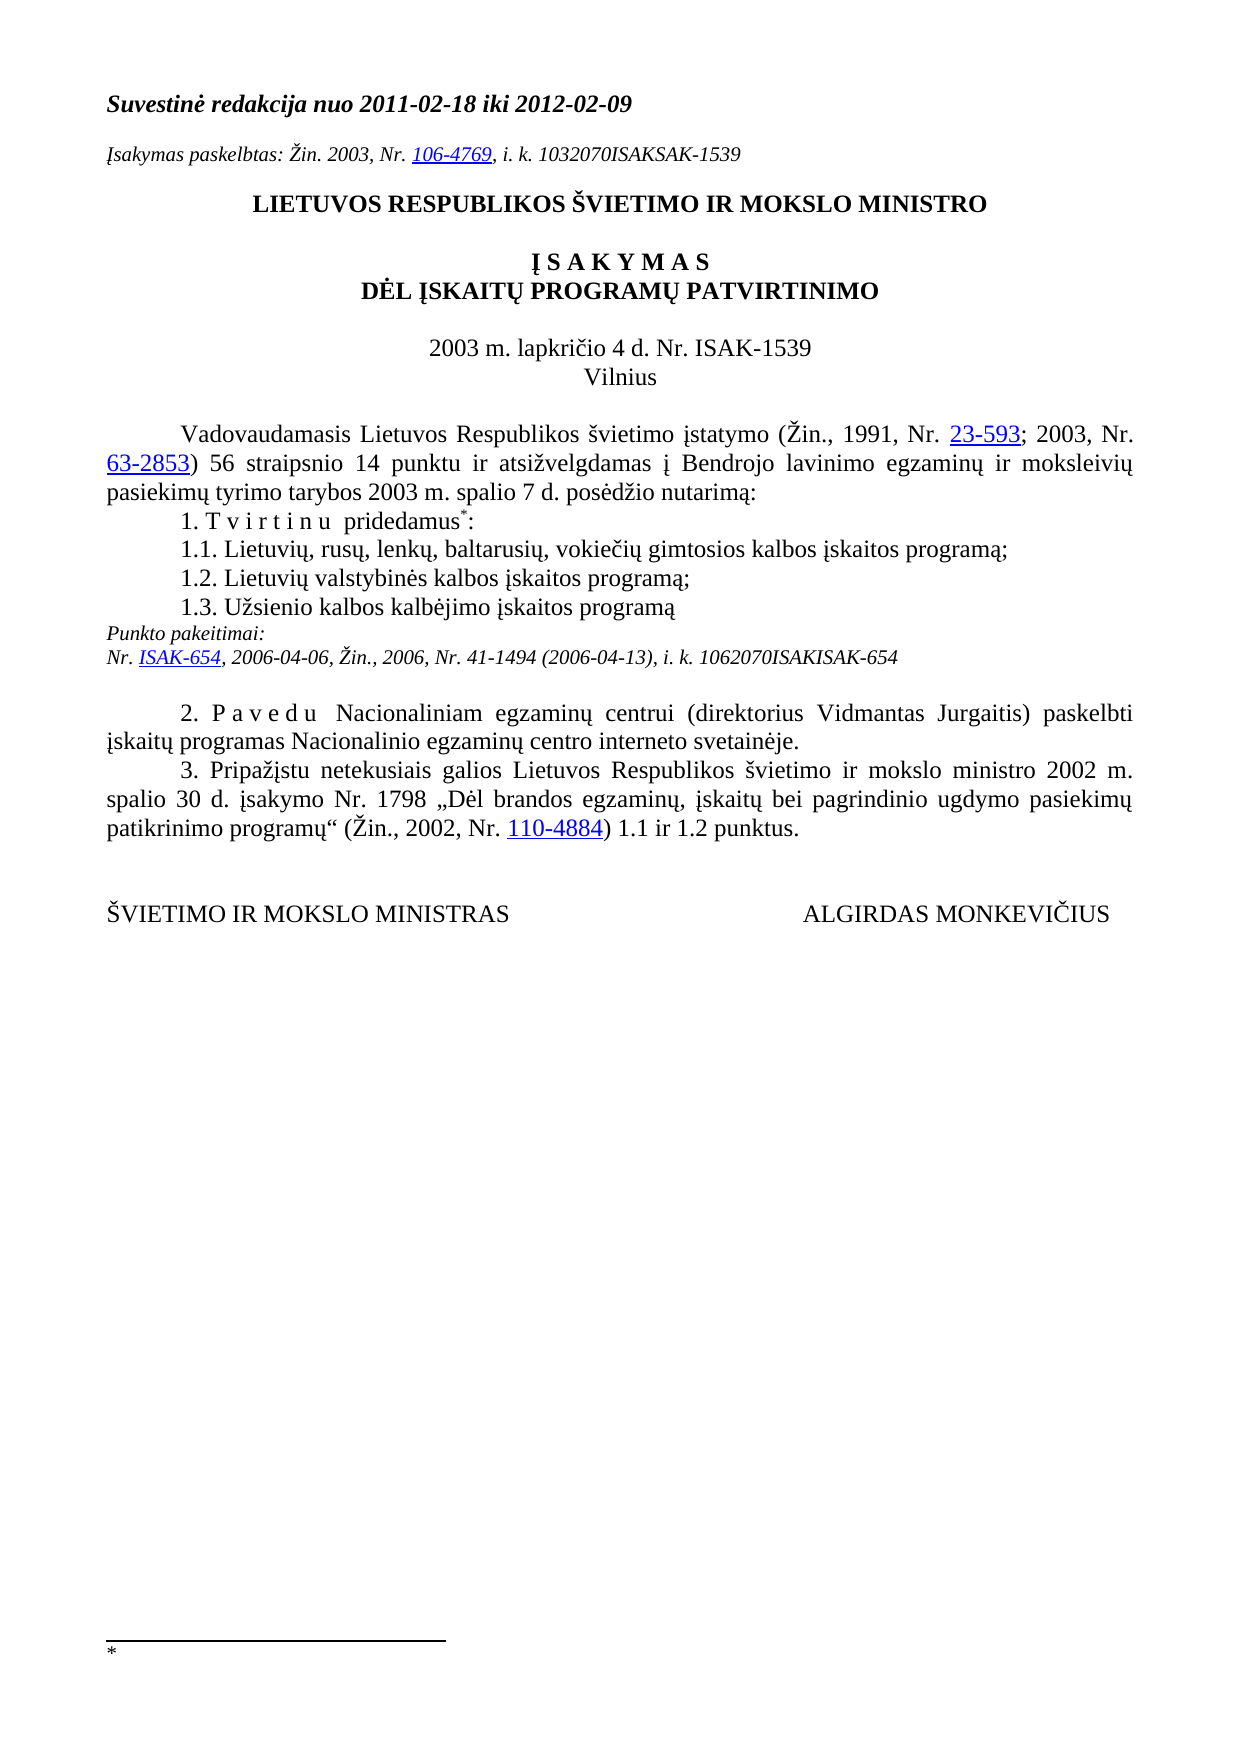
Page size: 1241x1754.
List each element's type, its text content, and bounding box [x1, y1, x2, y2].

text Įsakymas paskelbtas: Žin. 2003, Nr. 106-4769, i. k. 1032070ISAKSAK-1539 [106, 141, 1134, 166]
text 2. Pavedu Nacionaliniam egzaminų centrui (direktorius Vidmantas Jurgaitis) paskelbti įskaitų programas Nacionalinio egzaminų centro interneto svetainėje. [106, 698, 1134, 755]
text DĖL ĮSKAITŲ PROGRAMŲ PATVIRTINIMO [106, 276, 1134, 304]
text 1.1. Lietuvių, rusų, lenkų, baltarusių, vokiečių gimtosios kalbos įskaitos programą; [106, 534, 1134, 563]
text Į S A K Y M A S [106, 247, 1134, 276]
text 2003 m. lapkričio 4 d. Nr. ISAK-1539 [106, 333, 1134, 362]
text LIETUVOS RESPUBLIKOS ŠVIETIMO IR MOKSLO MINISTRO [106, 189, 1134, 218]
text 3. Pripažįstu netekusiais galios Lietuvos Respublikos švietimo ir mokslo ministro 2002 m. spalio 30 d. įsakymo Nr. 1798 „Dėl brandos egzaminų, įskaitų bei pagrindinio ugdymo pasiekimų patikrinimo programų“ (Žin., 2002, Nr. 110-4884) 1.1 ir 1.2 punktus. [106, 755, 1134, 841]
text 1.3. Užsienio kalbos kalbėjimo įskaitos programą [106, 592, 1134, 621]
text 1.2. Lietuvių valstybinės kalbos įskaitos programą; [106, 563, 1134, 592]
text 1. Tvirtinu pridedamus: [106, 506, 1134, 534]
text Vadovaudamasis Lietuvos Respublikos švietimo įstatymo (Žin., 1991, Nr. 23-593; 2003, Nr. 63-2853) 56 straipsnio 14 punktu ir atsižvelgdamas į Bendrojo lavinimo egzaminų ir moksleivių pasiekimų tyrimo tarybos 2003 m. spalio 7 d. posėdžio nutarimą: [106, 419, 1134, 506]
text švietimo ir mokslo Ministras Algirdas Monkevičius [106, 899, 1134, 928]
text Nr. ISAK-654, 2006-04-06, Žin., 2006, Nr. 41-1494 (2006-04-13), i. k. 1062070ISAKISAK-654 [106, 645, 1134, 669]
text Vilnius [106, 362, 1134, 391]
text Punkto pakeitimai: [106, 621, 1134, 645]
text Suvestinė redakcija nuo 2011-02-18 iki 2012-02-09 [106, 89, 1134, 117]
